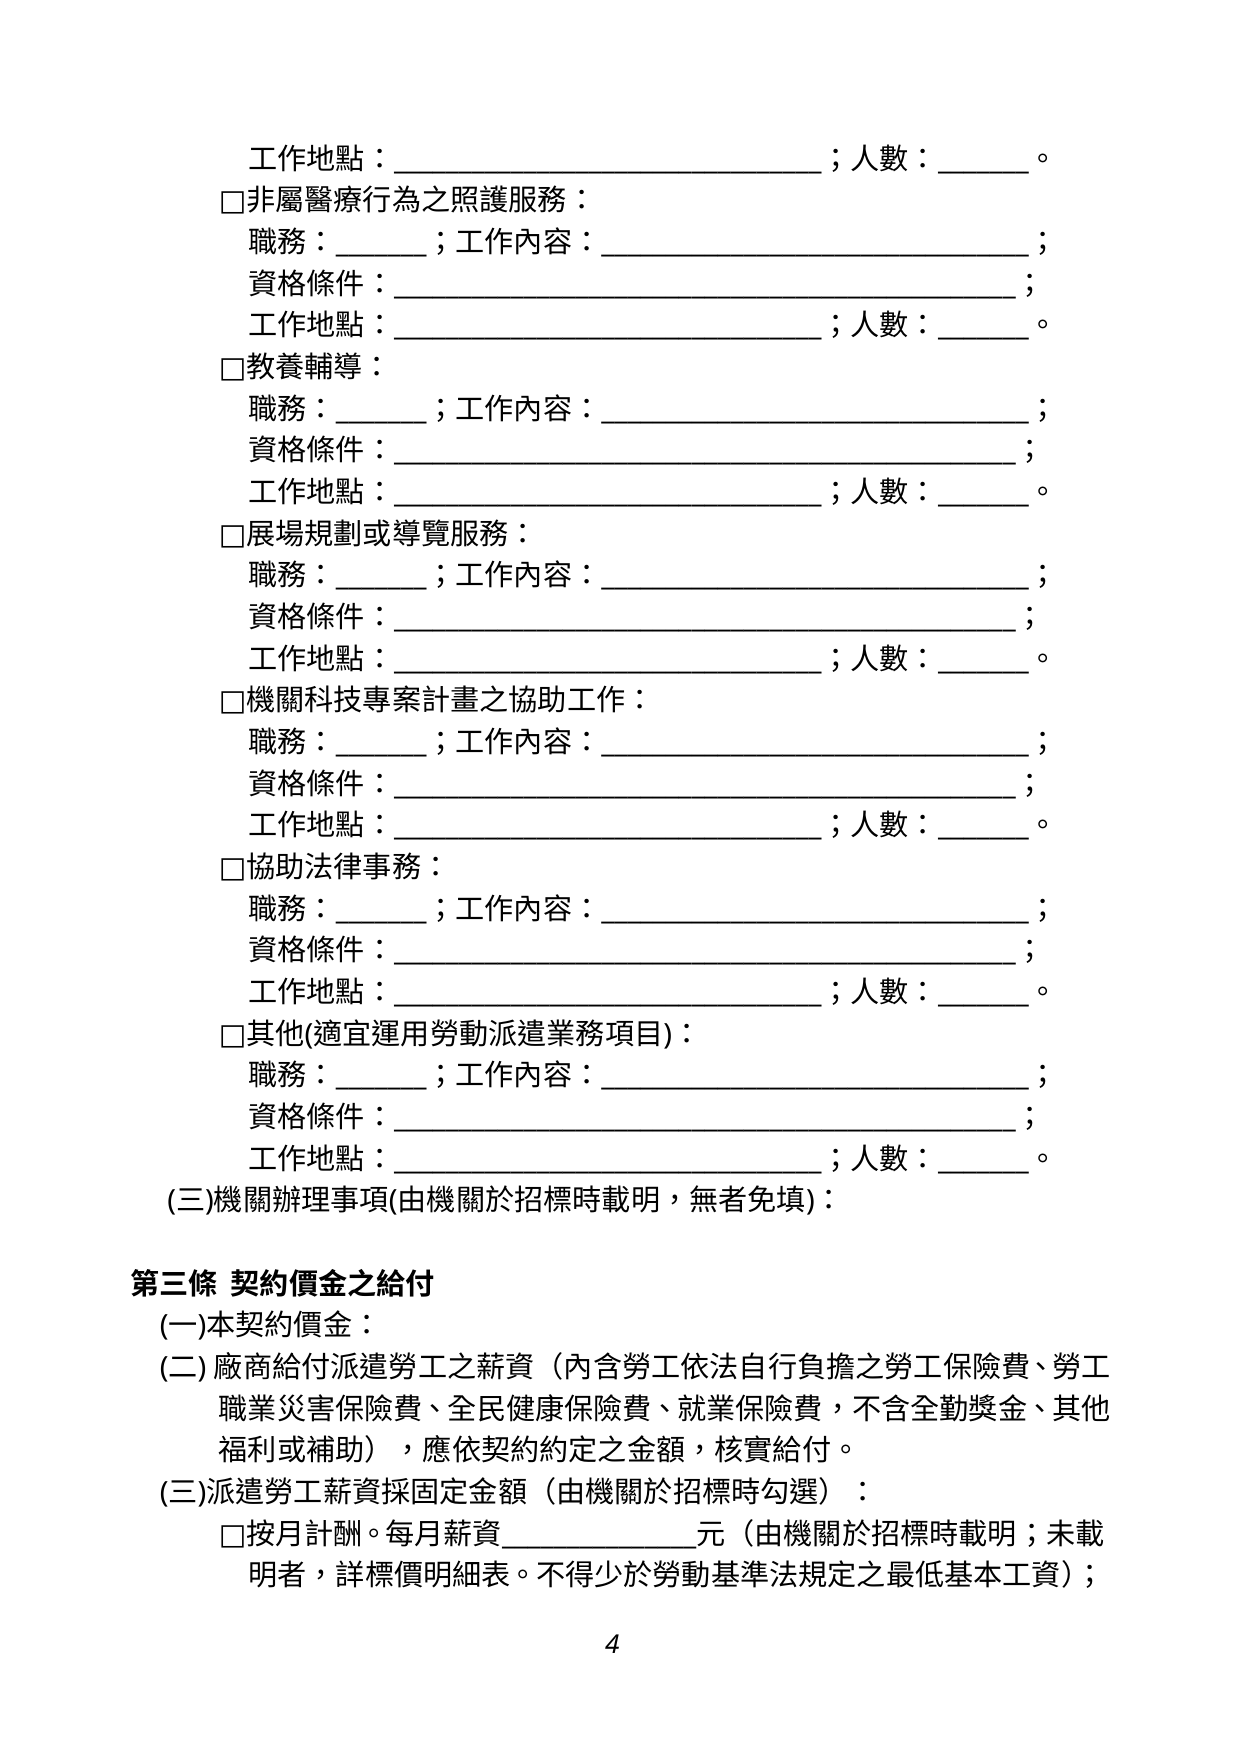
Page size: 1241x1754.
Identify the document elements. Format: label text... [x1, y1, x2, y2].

text (一)本契約價金： [159, 1302, 1110, 1344]
text 工作地點：_________________________________；人數：_______。 [248, 636, 1110, 677]
text □非屬醫療行為之照護服務： [218, 177, 1104, 219]
text 第三條 契約價金之給付 [130, 1261, 1110, 1302]
text 資格條件：________________________________________________； [248, 927, 1110, 969]
text 工作地點：_________________________________；人數：_______。 [248, 1136, 1110, 1177]
text (三)機關辦理事項(由機關於招標時載明，無者免填)： [159, 1177, 1110, 1219]
text □展場規劃或導覽服務： [218, 511, 1104, 552]
text 工作地點：_________________________________；人數：_______。 [248, 136, 1110, 177]
text 資格條件：________________________________________________； [248, 427, 1110, 469]
text □協助法律事務： [218, 844, 1104, 886]
text 資格條件：________________________________________________； [248, 761, 1110, 802]
text 職務：_______；工作內容：_________________________________； [248, 719, 1110, 761]
text (二) 廠商給付派遣勞工之薪資（內含勞工依法自行負擔之勞工保險費、勞工職業災害保險費、全民健康保險費、就業保險費，不含全勤獎金、其他福利或補助），應依契約約定之金額，核實給付。 [159, 1344, 1110, 1469]
text 職務：_______；工作內容：_________________________________； [248, 219, 1110, 261]
text 工作地點：_________________________________；人數：_______。 [248, 302, 1110, 344]
text 資格條件：________________________________________________； [248, 1094, 1110, 1136]
text 職務：_______；工作內容：_________________________________； [248, 386, 1110, 427]
text 職務：_______；工作內容：_________________________________； [248, 1052, 1110, 1094]
text 工作地點：_________________________________；人數：_______。 [248, 802, 1110, 844]
text 資格條件：________________________________________________； [248, 594, 1110, 636]
text 職務：_______；工作內容：_________________________________； [248, 552, 1110, 594]
text □教養輔導： [218, 344, 1104, 386]
text □按月計酬。每月薪資_______________元（由機關於招標時載明；未載明者，詳標價明細表。不得少於勞動基準法規定之最低基本工資）； [218, 1511, 1104, 1594]
text 職務：_______；工作內容：_________________________________； [248, 886, 1110, 927]
text 工作地點：_________________________________；人數：_______。 [248, 469, 1110, 511]
text 工作地點：_________________________________；人數：_______。 [248, 969, 1110, 1011]
text □機關科技專案計畫之協助工作： [218, 677, 1104, 719]
text (三)派遣勞工薪資採固定金額（由機關於招標時勾選）： [159, 1469, 1110, 1511]
text 資格條件：________________________________________________； [248, 261, 1110, 302]
text □其他(適宜運用勞動派遣業務項目)： [218, 1011, 1104, 1052]
